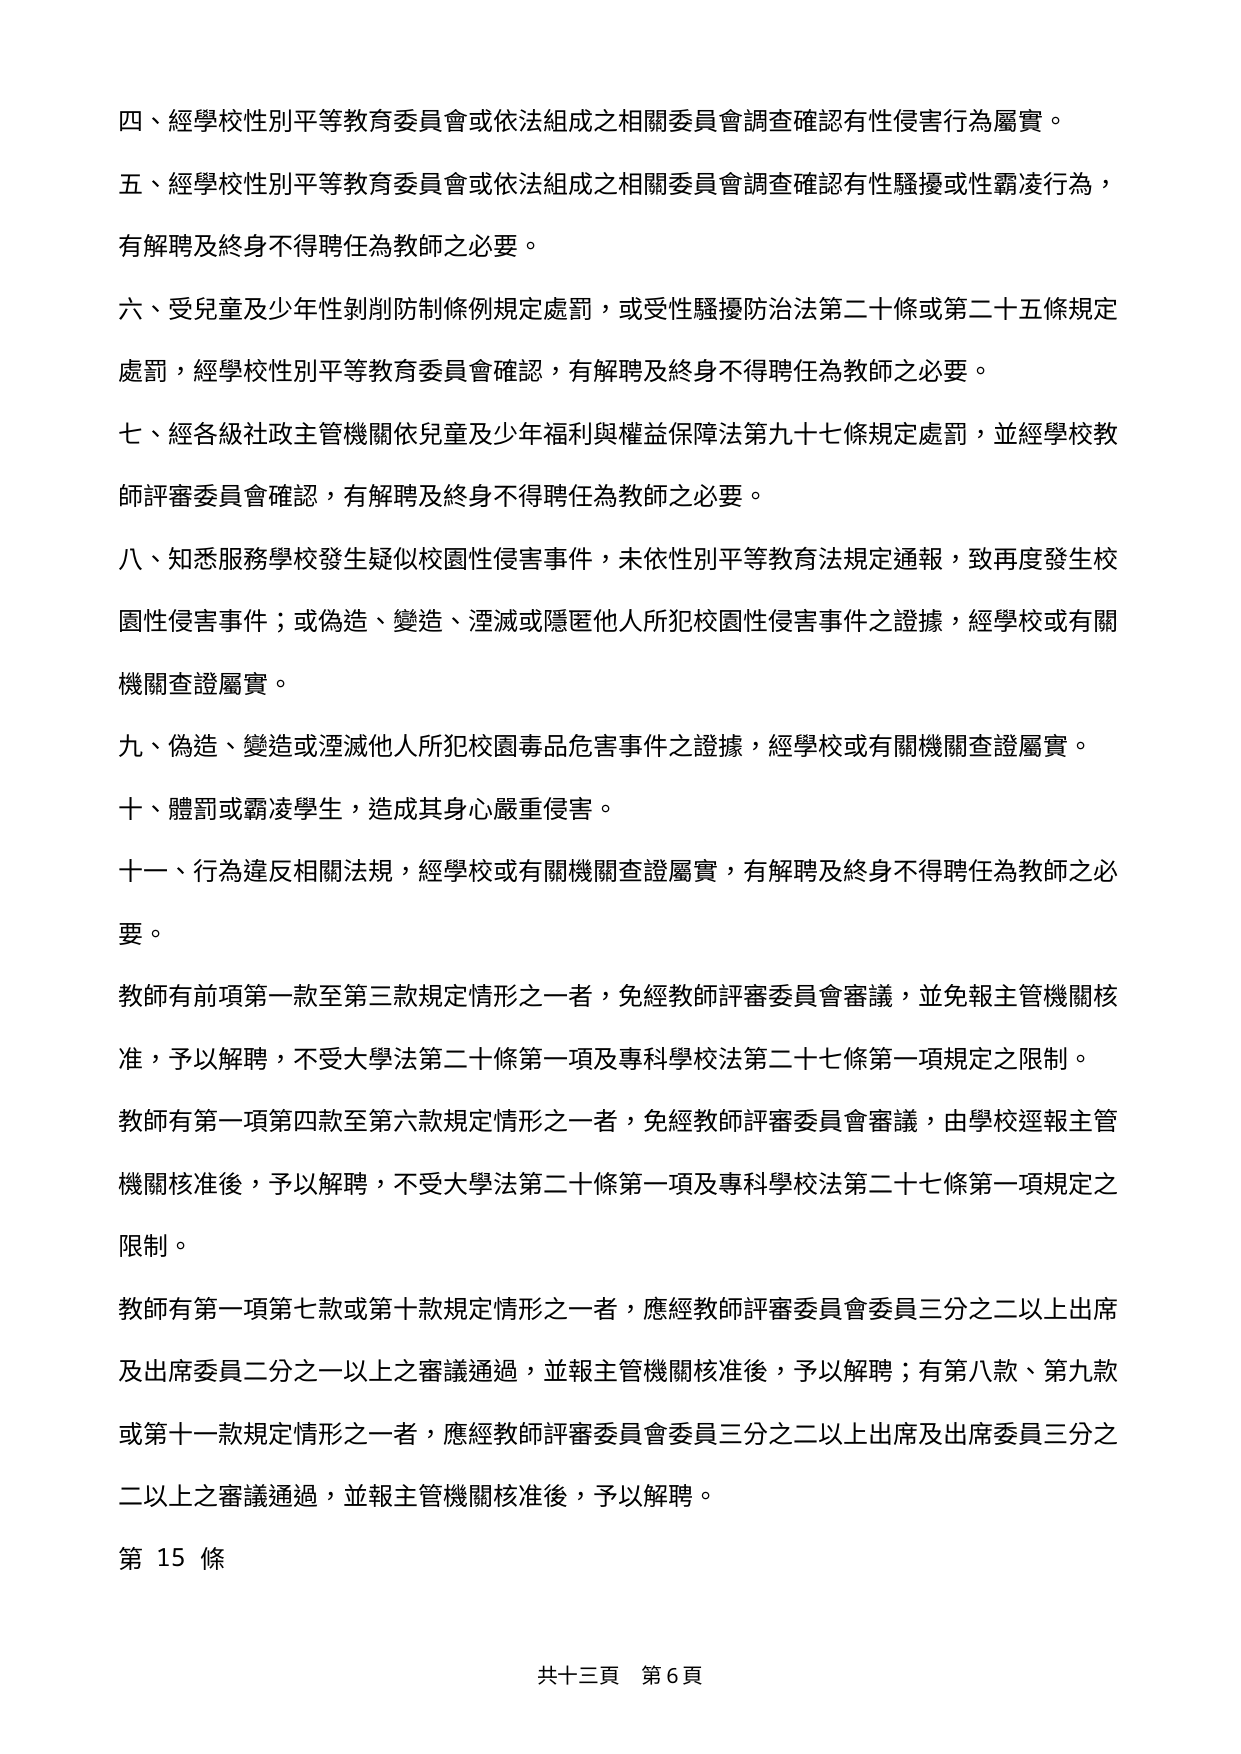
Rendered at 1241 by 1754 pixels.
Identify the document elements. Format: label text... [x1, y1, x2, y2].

text 四、經學校性別平等教育委員會或依法組成之相關委員會調查確認有性侵害行為屬實。 五、經學校性別平等教育委員會或依法組成之相關委員會調查確認有性騷擾或性霸凌行為，有解聘及終身不得聘任為教師之必要。 六、受兒童及少年性剝削防制條例規定處罰，或受性騷擾防治法第二十條或第二十五條規定處罰，經學校性別平等教育委員會確認，有解聘及終身不得聘任為教師之必要。 七、經各級社政主管機關依兒童及少年福利與權益保障法第九十七條規定處罰，並經學校教師評審委員會確認，有解聘及終身不得聘任為教師之必要。 八、知悉服務學校發生疑似校園性侵害事件，未依性別平等教育法規定通報，致再度發生校園性侵害事件；或偽造、變造、湮滅或隱匿他人所犯校園性侵害事件之證據，經學校或有關機關查證屬實。 九、偽造、變造或湮滅他人所犯校園毒品危害事件之證據，經學校或有關機關查證屬實。 十、體罰或霸凌學生，造成其身心嚴重侵害。 十一、行為違反相關法規，經學校或有關機關查證屬實，有解聘及終身不得聘任為教師之必要。 教師有前項第一款至第三款規定情形之一者，免經教師評審委員會審議，並免報主管機關核准，予以解聘，不受大學法第二十條第一項及專科學校法第二十七條第一項規定之限制。 教師有第一項第四款至第六款規定情形之一者，免經教師評審委員會審議，由學校逕報主管機關核准後，予以解聘，不受大學法第二十條第一項及專科學校法第二十七條第一項規定之限制。 教師有第一項第七款或第十款規定情形之一者，應經教師評審委員會委員三分之二以上出席及出席委員二分之一以上之審議通過，並報主管機關核准後，予以解聘；有第八款、第九款或第十一款規定情形之一者，應經教師評審委員會委員三分之二以上出席及出席委員三分之二以上之審議通過，並報主管機關核准後，予以解聘。 [118, 78, 1122, 1516]
text 第 15 條 [118, 1516, 1122, 1578]
